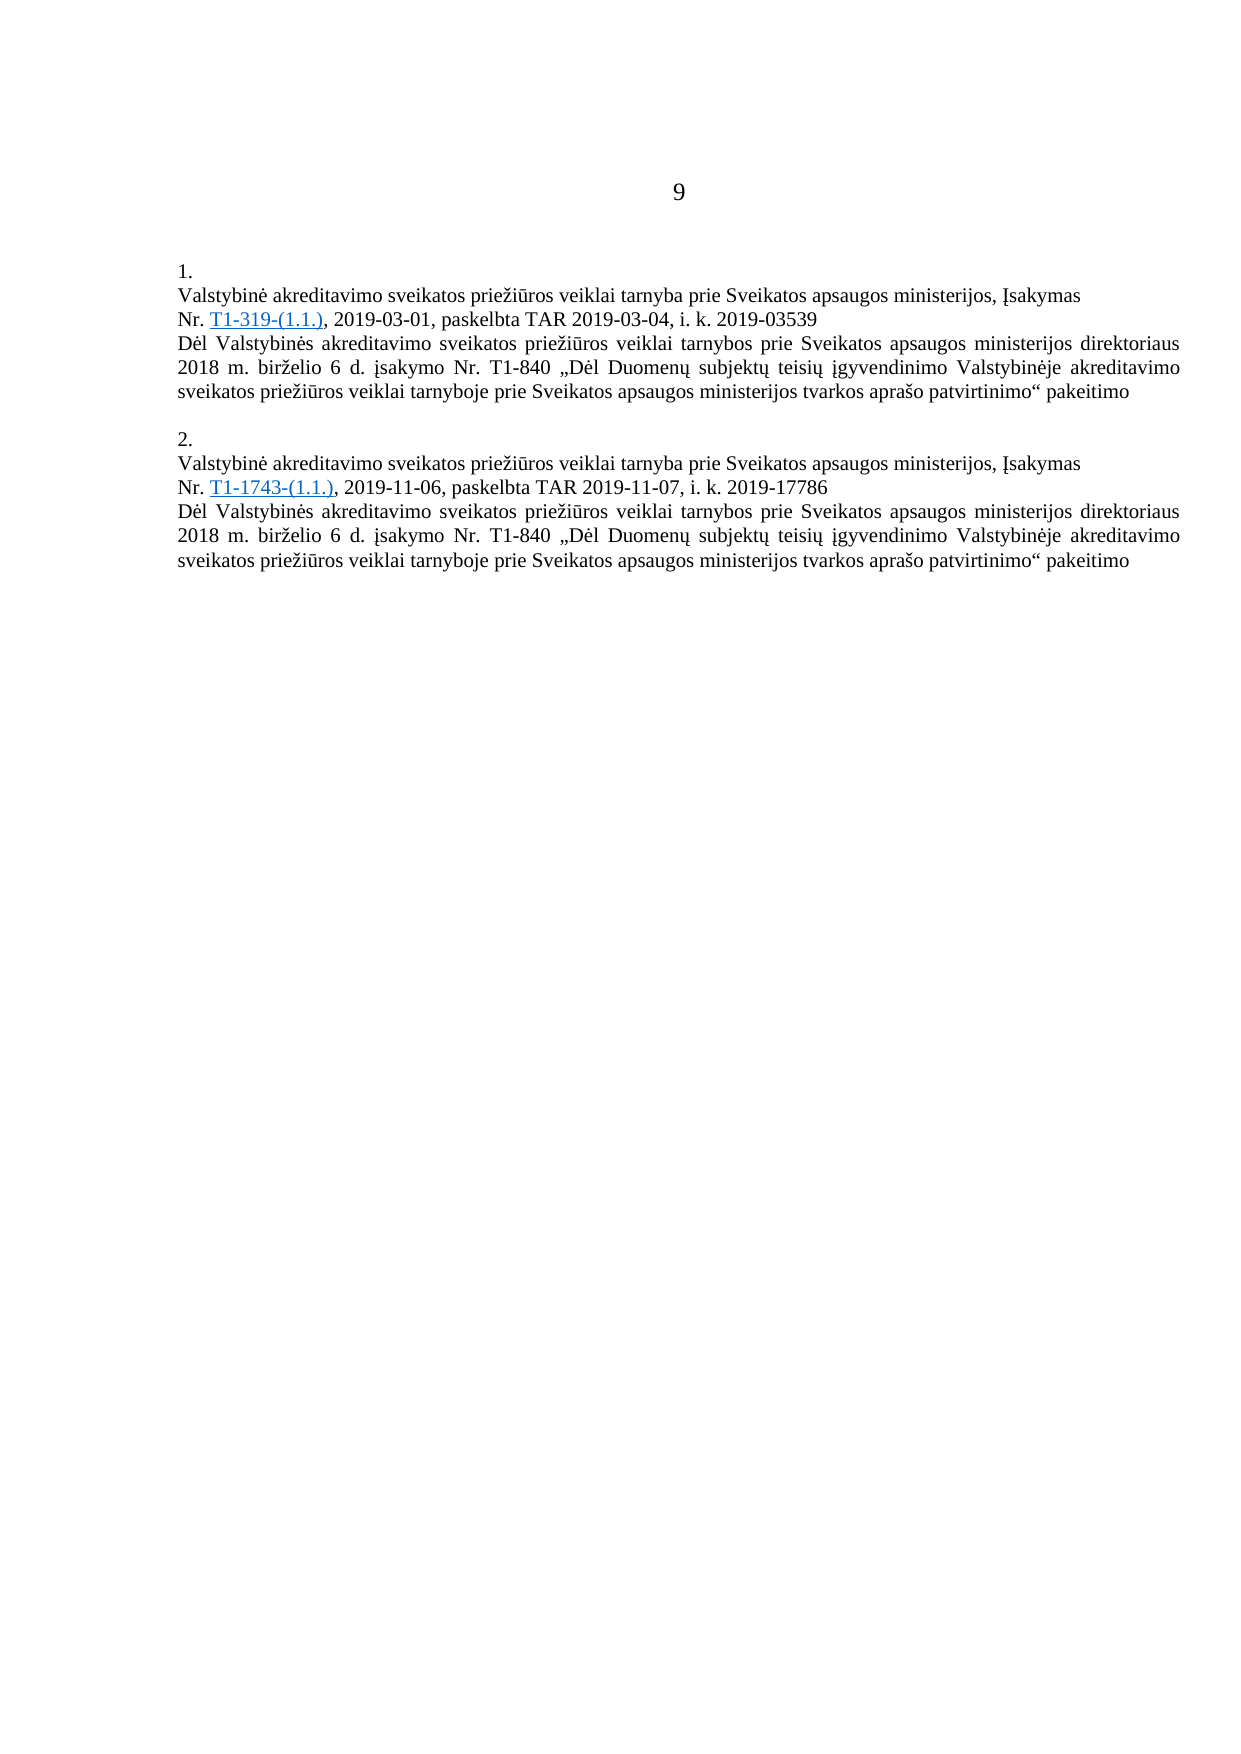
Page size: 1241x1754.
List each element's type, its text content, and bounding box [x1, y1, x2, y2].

text Valstybinė akreditavimo sveikatos priežiūros veiklai tarnyba prie Sveikatos apsaugos ministerijos, Įsakymas [177, 451, 1181, 475]
text 1. [177, 259, 1181, 283]
text Nr. T1-319-(1.1.), 2019-03-01, paskelbta TAR 2019-03-04, i. k. 2019-03539 [177, 307, 1181, 331]
text Dėl Valstybinės akreditavimo sveikatos priežiūros veiklai tarnybos prie Sveikatos apsaugos ministerijos direktoriaus 2018 m. birželio 6 d. įsakymo Nr. T1-840 „Dėl Duomenų subjektų teisių įgyvendinimo Valstybinėje akreditavimo sveikatos priežiūros veiklai tarnyboje prie Sveikatos apsaugos ministerijos tvarkos aprašo patvirtinimo“ pakeitimo [177, 499, 1181, 572]
text Dėl Valstybinės akreditavimo sveikatos priežiūros veiklai tarnybos prie Sveikatos apsaugos ministerijos direktoriaus 2018 m. birželio 6 d. įsakymo Nr. T1-840 „Dėl Duomenų subjektų teisių įgyvendinimo Valstybinėje akreditavimo sveikatos priežiūros veiklai tarnyboje prie Sveikatos apsaugos ministerijos tvarkos aprašo patvirtinimo“ pakeitimo [177, 331, 1181, 403]
text 2. [177, 427, 1181, 451]
text Nr. T1-1743-(1.1.), 2019-11-06, paskelbta TAR 2019-11-07, i. k. 2019-17786 [177, 475, 1181, 499]
text Valstybinė akreditavimo sveikatos priežiūros veiklai tarnyba prie Sveikatos apsaugos ministerijos, Įsakymas [177, 283, 1181, 307]
